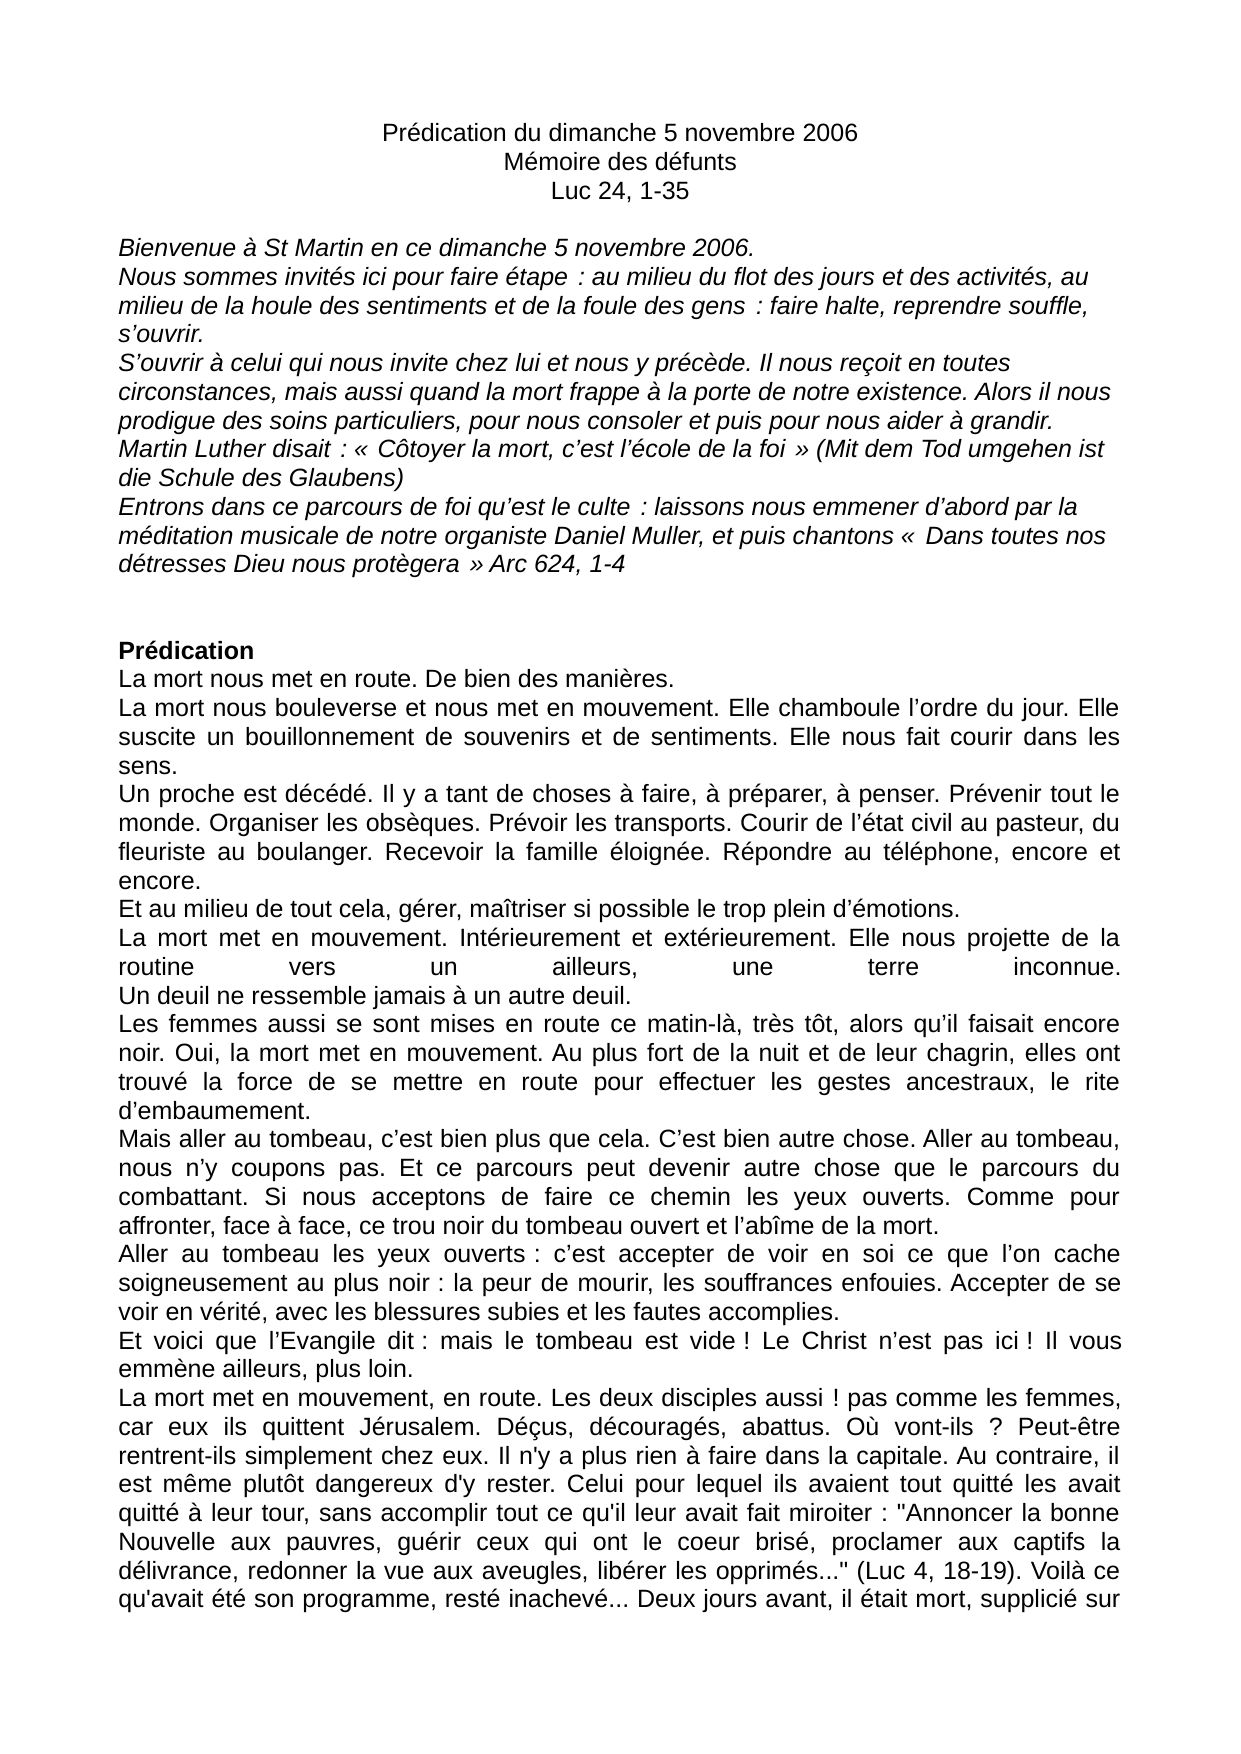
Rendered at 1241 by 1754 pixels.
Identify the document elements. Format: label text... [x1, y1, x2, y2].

text Un proche est décédé. Il y a tant de choses à faire, à préparer, à penser. Prévenir tout le monde. Organiser les obsèques. Prévoir les transports. Courir de l’état civil au pasteur, du fleuriste au boulanger. Recevoir la famille éloignée. Répondre au téléphone, encore et encore. Et au milieu de tout cela, gérer, maîtriser si possible le trop plein d’émotions. [118, 779, 1122, 923]
text La mort nous met en route. De bien des manières. [118, 664, 1122, 693]
text Nous sommes invités ici pour faire étape : au milieu du flot des jours et des activités, au milieu de la houle des sentiments et de la foule des gens : faire halte, reprendre souffle, s’ouvrir. [118, 262, 1122, 348]
text S’ouvrir à celui qui nous invite chez lui et nous y précède. Il nous reçoit en toutes circonstances, mais aussi quand la mort frappe à la porte de notre existence. Alors il nous prodigue des soins particuliers, pour nous consoler et puis pour nous aider à grandir. [118, 348, 1122, 434]
text Martin Luther disait : « Côtoyer la mort, c’est l’école de la foi » (Mit dem Tod umgehen ist die Schule des Glaubens) [118, 434, 1122, 492]
text Et voici que l’Evangile dit : mais le tombeau est vide ! Le Christ n’est pas ici ! Il vous emmène ailleurs, plus loin. [118, 1326, 1122, 1383]
text La mort nous bouleverse et nous met en mouvement. Elle chamboule l’ordre du jour. Elle suscite un bouillonnement de souvenirs et de sentiments. Elle nous fait courir dans les sens. [118, 693, 1122, 779]
text La mort met en mouvement, en route. Les deux disciples aussi ! pas comme les femmes, car eux ils quittent Jérusalem. Déçus, découragés, abattus. Où vont-ils ? Peut-être rentrent-ils simplement chez eux. Il n'y a plus rien à faire dans la capitale. Au contraire, il est même plutôt dangereux d'y rester. Celui pour lequel ils avaient tout quitté les avait quitté à leur tour, sans accomplir tout ce qu'il leur avait fait miroiter : "Annoncer la bonne Nouvelle aux pauvres, guérir ceux qui ont le coeur brisé, proclamer aux captifs la délivrance, redonner la vue aux aveugles, libérer les opprimés..." (Luc 4, 18-19). Voilà ce qu'avait été son programme, resté inachevé... Deux jours avant, il était mort, supplicié sur [118, 1383, 1122, 1613]
text Prédication [118, 636, 1122, 664]
text Entrons dans ce parcours de foi qu’est le culte : laissons nous emmener d’abord par la méditation musicale de notre organiste Daniel Muller, et puis chantons « Dans toutes nos détresses Dieu nous protègera » Arc 624, 1-4 [118, 492, 1122, 578]
text Les femmes aussi se sont mises en route ce matin-là, très tôt, alors qu’il faisait encore noir. Oui, la mort met en mouvement. Au plus fort de la nuit et de leur chagrin, elles ont trouvé la force de se mettre en route pour effectuer les gestes ancestraux, le rite d’embaumement. [118, 1009, 1122, 1124]
text Prédication du dimanche 5 novembre 2006 Mémoire des défunts Luc 24, 1-35 [118, 118, 1122, 204]
text Mais aller au tombeau, c’est bien plus que cela. C’est bien autre chose. Aller au tombeau, nous n’y coupons pas. Et ce parcours peut devenir autre chose que le parcours du combattant. Si nous acceptons de faire ce chemin les yeux ouverts. Comme pour affronter, face à face, ce trou noir du tombeau ouvert et l’abîme de la mort. [118, 1124, 1122, 1239]
text Aller au tombeau les yeux ouverts : c’est accepter de voir en soi ce que l’on cache soigneusement au plus noir : la peur de mourir, les souffrances enfouies. Accepter de se voir en vérité, avec les blessures subies et les fautes accomplies. [118, 1239, 1122, 1326]
text La mort met en mouvement. Intérieurement et extérieurement. Elle nous projette de la routine vers un ailleurs, une terre inconnue. Un deuil ne ressemble jamais à un autre deuil. [118, 923, 1122, 1009]
text Bienvenue à St Martin en ce dimanche 5 novembre 2006. [118, 233, 1122, 262]
